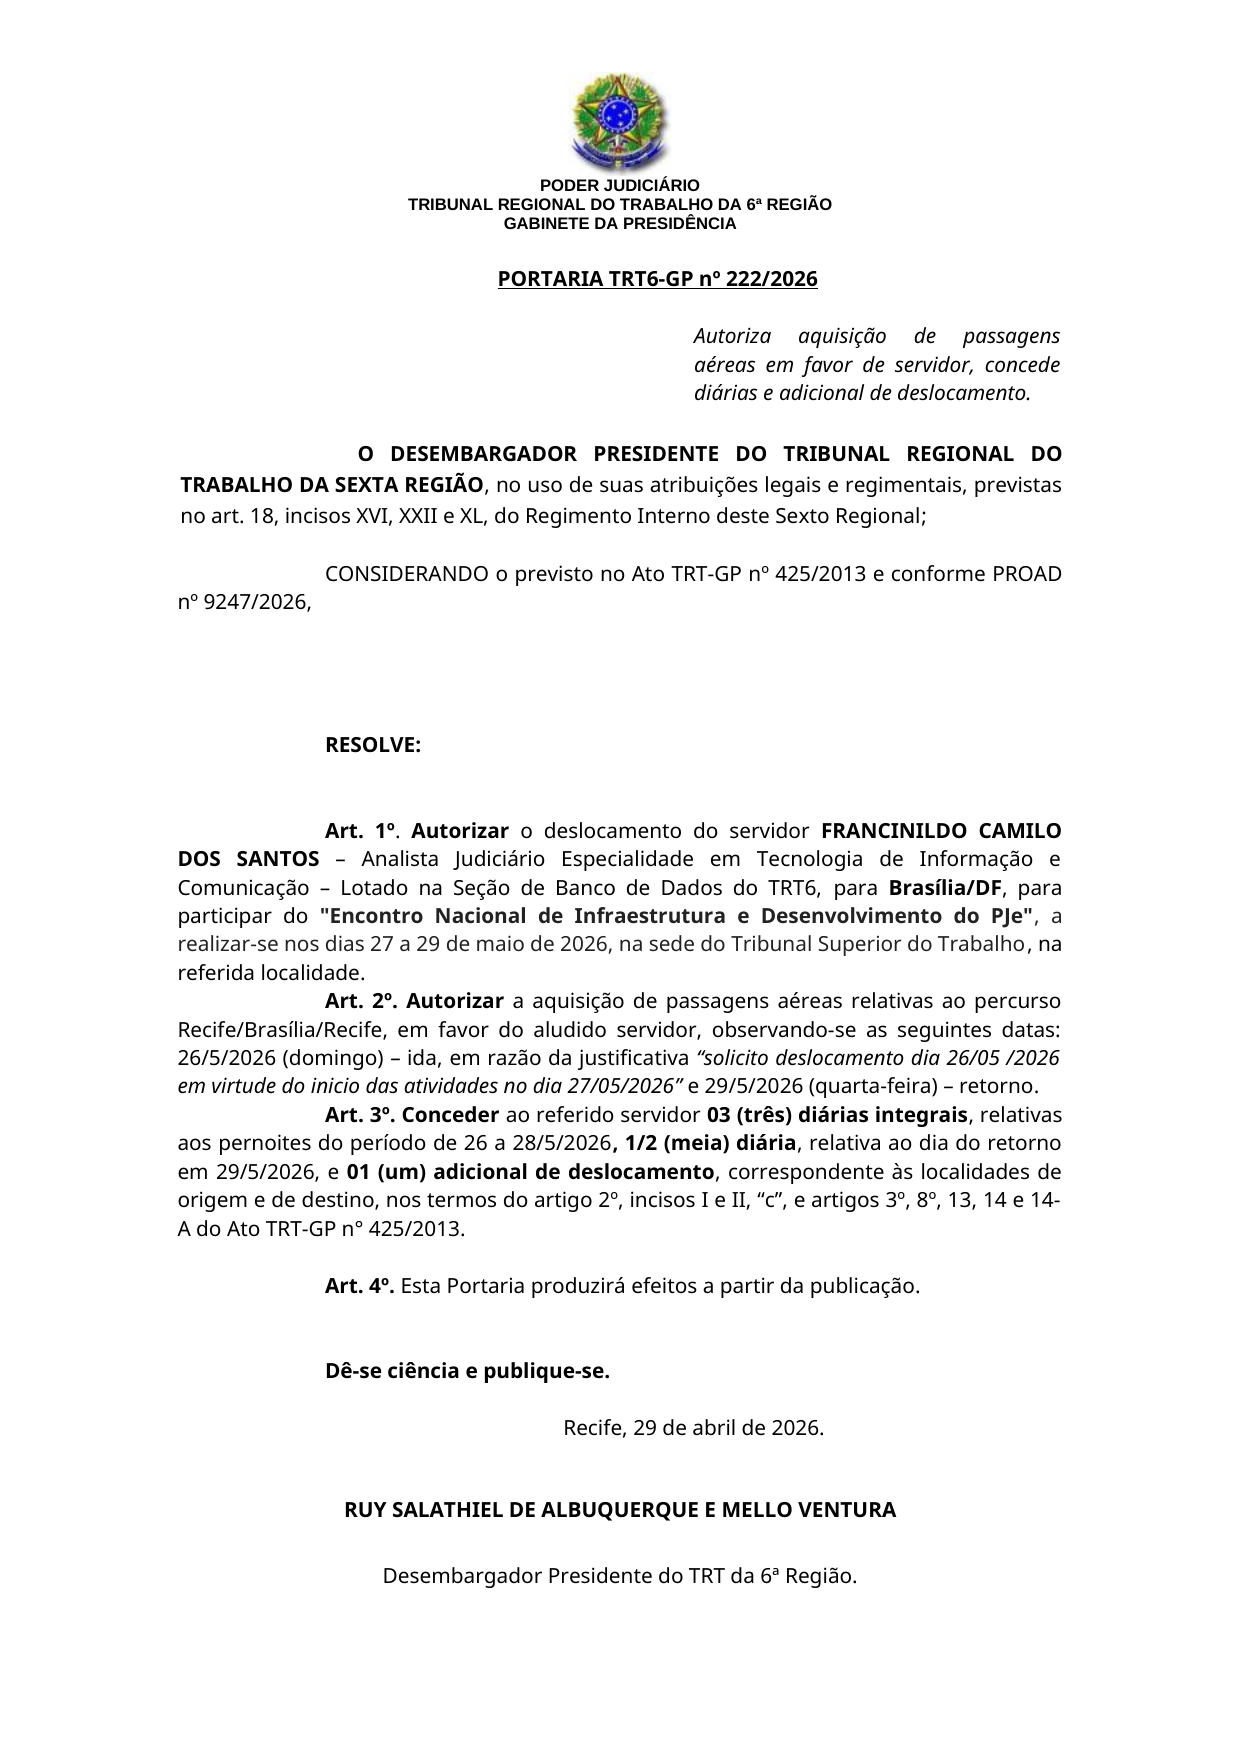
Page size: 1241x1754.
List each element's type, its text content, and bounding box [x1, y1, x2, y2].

text Art. 1º. Autorizar o deslocamento do servidor FRANCINILDO CAMILO DOS SANTOS – Analista Judiciário Especialidade em Tecnologia de Informação e Comunicação – Lotado na Seção de Banco de Dados do TRT6, para Brasília/DF, para participar do "Encontro Nacional de Infraestrutura e Desenvolvimento do PJe", a realizar-se nos dias 27 a 29 de maio de 2026, na sede do Tribunal Superior do Trabalho, na referida localidade. [177, 816, 1062, 986]
text Recife, 29 de abril de 2026. [177, 1413, 1063, 1441]
text RUY SALATHIEL DE ALBUQUERQUE E MELLO VENTURA [177, 1495, 1063, 1523]
text RESOLVE: [177, 730, 1063, 759]
text Art. 3º. Conceder ao referido servidor 03 (três) diárias integrais, relativas aos pernoites do período de 26 a 28/5/2026, 1/2 (meia) diária, relativa ao dia do retorno em 29/5/2026, e 01 (um) adicional de deslocamento, correspondente às localidades de origem e de destino, nos termos do artigo 2º, incisos I e II, “c”, e artigos 3º, 8º, 13, 14 e 14-A do Ato TRT-GP n° 425/2013. [177, 1100, 1062, 1242]
text Desembargador Presidente do TRT da 6ª Região. [177, 1561, 1063, 1589]
text CONSIDERANDO o previsto no Ato TRT-GP nº 425/2013 e conforme PROAD nº 9247/2026, [177, 559, 1063, 616]
text Dê-se ciência e publique-se. [177, 1356, 1063, 1384]
text Autoriza aquisição de passagens aéreas em favor de servidor, concede diárias e adicional de deslocamento. [694, 321, 1063, 407]
text Art. 2º. Autorizar a aquisição de passagens aéreas relativas ao percurso Recife/Brasília/Recife, em favor do aludido servidor, observando-se as seguintes datas: 26/5/2026 (domingo) – ida, em razão da justificativa “solicito deslocamento dia 26/05 /2026 em virtude do inicio das atividades no dia 27/05/2026” e 29/5/2026 (quarta-feira) – retorno. [177, 986, 1062, 1100]
text Art. 4º. Esta Portaria produzirá efeitos a partir da publicação. [177, 1271, 1063, 1299]
text PORTARIA TRT6-GP nº 222/2026 [177, 262, 1063, 293]
text O DESEMBARGADOR PRESIDENTE DO TRIBUNAL REGIONAL DO TRABALHO DA SEXTA REGIÃO, no uso de suas atribuições legais e regimentais, previstas no art. 18, incisos XVI, XXII e XL, do Regimento Interno deste Sexto Regional; [180, 436, 1063, 530]
